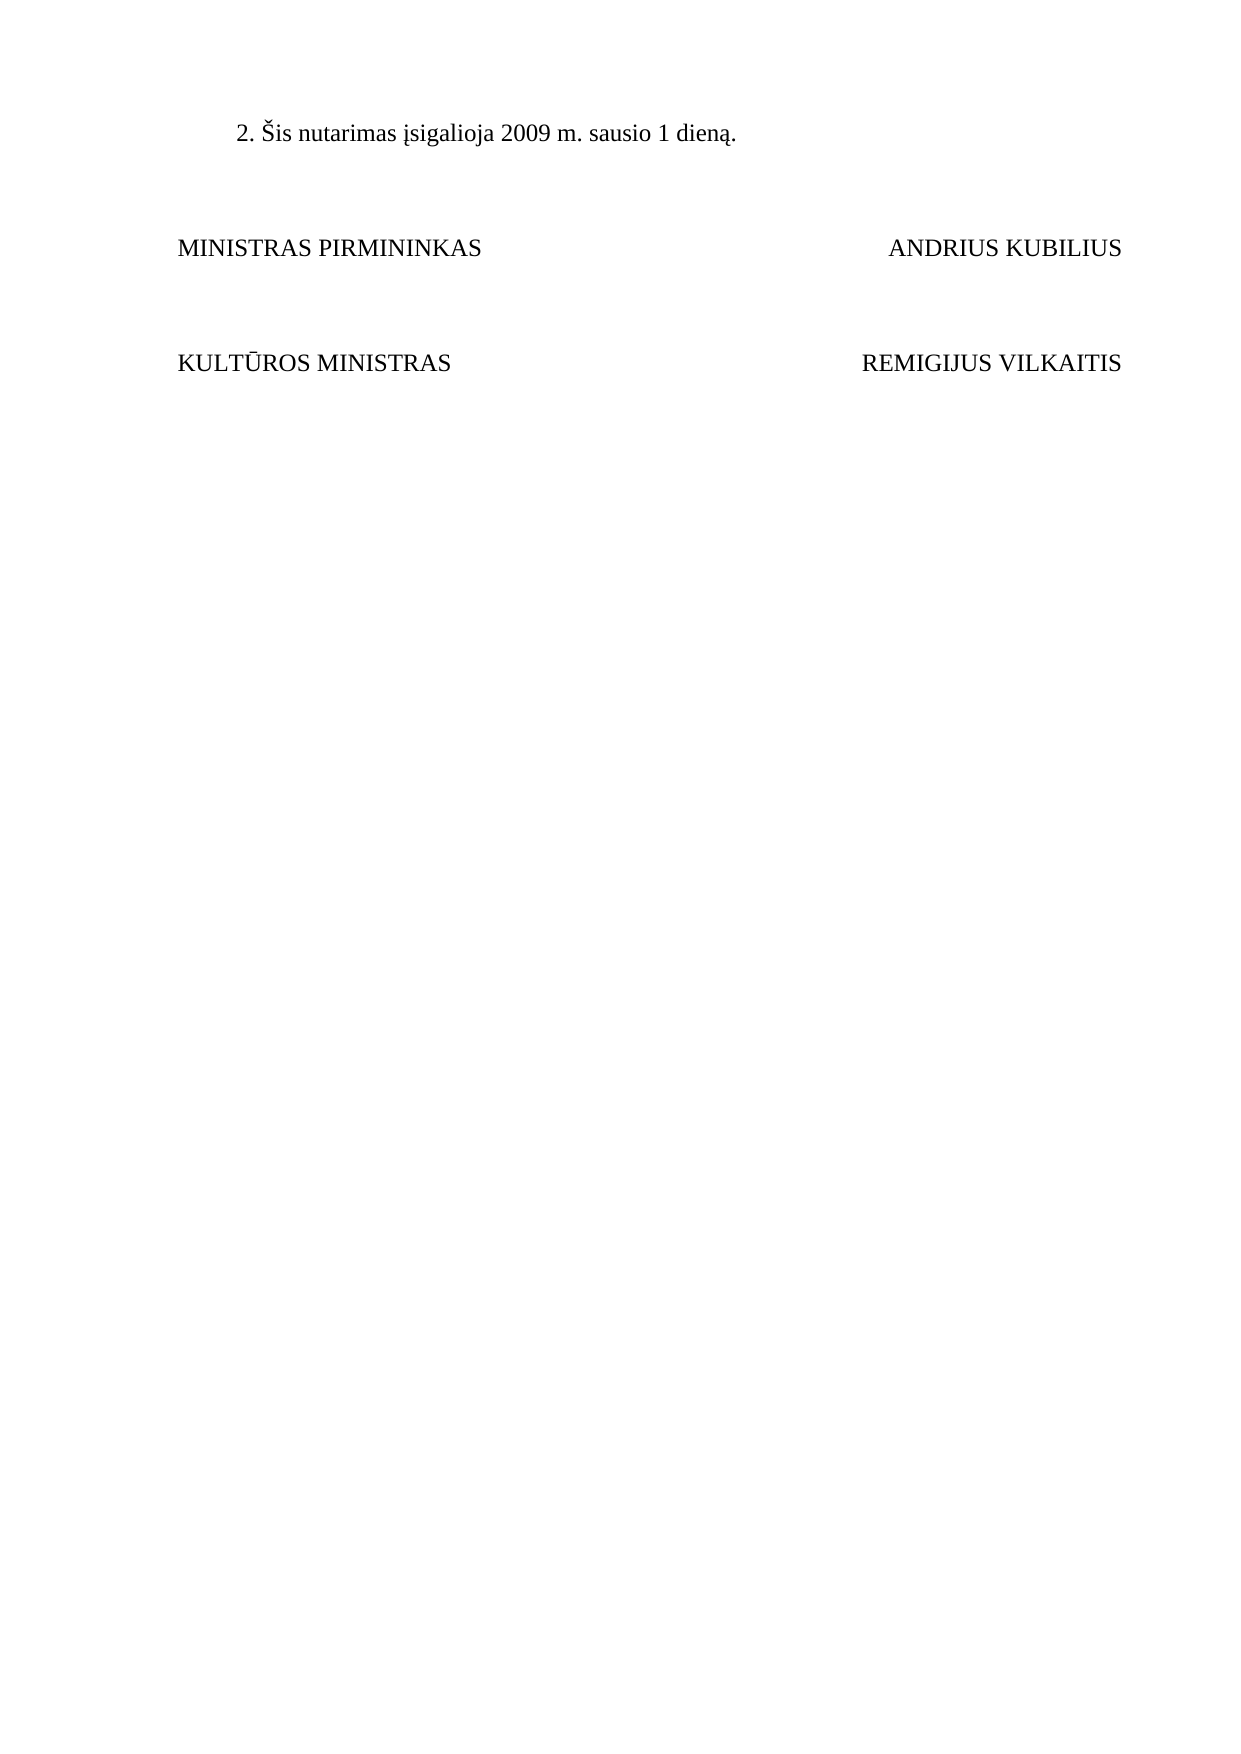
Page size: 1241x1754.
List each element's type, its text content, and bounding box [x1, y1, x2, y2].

text KULTŪROS MINISTRAS REMIGIJUS VILKAITIS [177, 348, 1122, 377]
text MINISTRAS PIRMININKAS ANDRIUS KUBILIUS [177, 233, 1122, 262]
text 2. Šis nutarimas įsigalioja 2009 m. sausio 1 dieną. [177, 118, 1122, 147]
